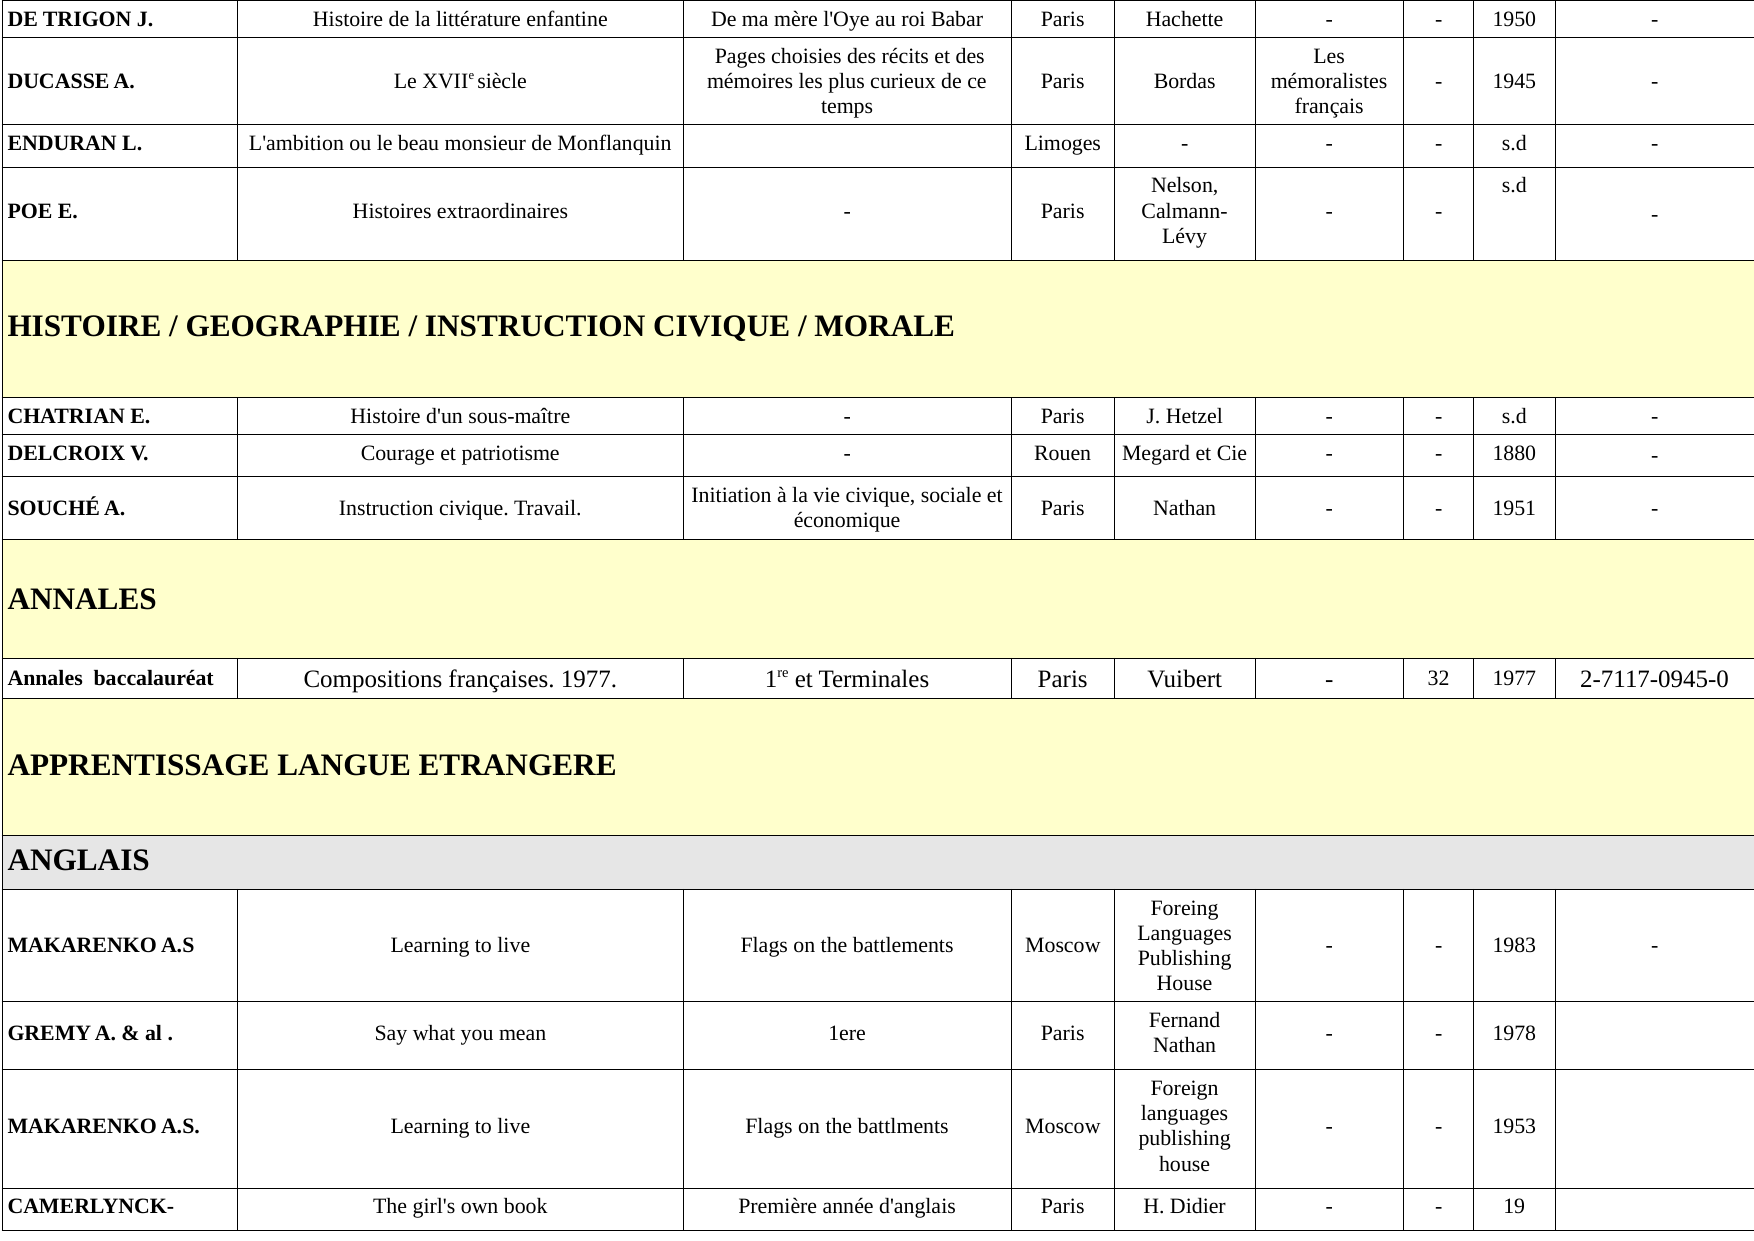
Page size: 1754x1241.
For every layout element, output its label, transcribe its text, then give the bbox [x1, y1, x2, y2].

table_cell - [1404, 890, 1473, 1001]
table_cell H. Didier [1115, 1189, 1255, 1230]
table_cell Learning to live [238, 890, 683, 1001]
table_cell - [1556, 890, 1754, 1001]
table_cell s.d [1474, 168, 1555, 260]
table_cell Paris [1012, 1002, 1114, 1069]
table_cell Paris [1012, 168, 1114, 260]
table_cell DUCASSE A. [3, 38, 237, 124]
table_cell 1re et Terminales [684, 659, 1011, 698]
table_cell - [1404, 168, 1473, 260]
table_cell Paris [1012, 477, 1114, 538]
table_cell 19 [1474, 1189, 1555, 1230]
table_cell Foreign languages publishing house [1115, 1070, 1255, 1187]
table_cell - [1404, 477, 1473, 538]
table_cell 1977 [1474, 659, 1555, 698]
table_cell Les mémoralistes français [1256, 38, 1403, 124]
table_cell APPRENTISSAGE LANGUE ETRANGERE [3, 699, 1754, 835]
table_cell [1556, 1070, 1754, 1187]
table_cell 1951 [1474, 477, 1555, 538]
table_cell 1880 [1474, 435, 1555, 476]
table_cell - [1256, 659, 1403, 698]
table_cell - [1404, 1002, 1473, 1069]
table_cell - [1556, 38, 1754, 124]
table_cell Paris [1012, 659, 1114, 698]
table_cell - [1256, 477, 1403, 538]
table_cell [1556, 1002, 1754, 1069]
table_cell 32 [1404, 659, 1473, 698]
table_cell Courage et patriotisme [238, 435, 683, 476]
table_cell - [1115, 125, 1255, 167]
table_cell - [1404, 398, 1473, 434]
table_cell L'ambition ou le beau monsieur de Monflanquin [238, 125, 683, 167]
table_cell HISTOIRE / GEOGRAPHIE / INSTRUCTION CIVIQUE / MORALE [3, 261, 1754, 397]
table_cell Initiation à la vie civique, sociale et économique [684, 477, 1011, 538]
table_cell 1953 [1474, 1070, 1555, 1187]
table_cell The girl's own book [238, 1189, 683, 1230]
table_cell - [1256, 435, 1403, 476]
table_cell - [1556, 1, 1754, 37]
table_cell Moscow [1012, 1070, 1114, 1187]
table_cell Le XVIIe siècle [238, 38, 683, 124]
table_cell - [1256, 168, 1403, 260]
table_cell - [1556, 168, 1754, 260]
table_cell Nathan [1115, 477, 1255, 538]
table_cell Moscow [1012, 890, 1114, 1001]
table_cell Paris [1012, 1189, 1114, 1230]
table_cell ANNALES [3, 540, 1754, 658]
table_cell Megard et Cie [1115, 435, 1255, 476]
table_cell - [1256, 1002, 1403, 1069]
table_cell CHATRIAN E. [3, 398, 237, 434]
table_cell Nelson, Calmann- Lévy [1115, 168, 1255, 260]
table_cell Learning to live [238, 1070, 683, 1187]
table_cell - [1404, 1189, 1473, 1230]
table_cell 2-7117-0945-0 [1556, 659, 1754, 698]
table_cell - [1256, 890, 1403, 1001]
table_cell Hachette [1115, 1, 1255, 37]
table_cell Paris [1012, 38, 1114, 124]
table_cell - [1256, 125, 1403, 167]
table_cell Pages choisies des récits et des mémoires les plus curieux de ce temps [684, 38, 1011, 124]
table_cell Annales baccalauréat [3, 659, 237, 698]
table_cell 1978 [1474, 1002, 1555, 1069]
table_cell 1950 [1474, 1, 1555, 37]
table_cell Rouen [1012, 435, 1114, 476]
table_cell - [1404, 38, 1473, 124]
table_cell 1ere [684, 1002, 1011, 1069]
table_cell Say what you mean [238, 1002, 683, 1069]
table_cell Fernand Nathan [1115, 1002, 1255, 1069]
table_cell - [1256, 398, 1403, 434]
table_cell Paris [1012, 398, 1114, 434]
table_cell Instruction civique. Travail. [238, 477, 683, 538]
table_cell Première année d'anglais [684, 1189, 1011, 1230]
table_cell - [1256, 1189, 1403, 1230]
table_cell Foreing Languages Publishing House [1115, 890, 1255, 1001]
table_cell - [1256, 1070, 1403, 1187]
table_cell MAKARENKO A.S. [3, 1070, 237, 1187]
table_cell POE E. [3, 168, 237, 260]
table_cell DELCROIX V. [3, 435, 237, 476]
table_cell - [1556, 477, 1754, 538]
table_cell CAMERLYNCK- [3, 1189, 237, 1230]
table_cell - [1404, 1, 1473, 37]
table_cell - [684, 435, 1011, 476]
table_cell MAKARENKO A.S [3, 890, 237, 1001]
table_cell DE TRIGON J. [3, 1, 237, 37]
table_cell - [1556, 125, 1754, 167]
table_cell - [1404, 125, 1473, 167]
table_cell Paris [1012, 1, 1114, 37]
table_cell [684, 125, 1011, 167]
table_cell Bordas [1115, 38, 1255, 124]
table_cell - [1404, 435, 1473, 476]
table_cell Flags on the battlements [684, 890, 1011, 1001]
table_cell s.d [1474, 125, 1555, 167]
table_cell ANGLAIS [3, 836, 1754, 889]
table_cell Histoire de la littérature enfantine [238, 1, 683, 37]
table_cell Limoges [1012, 125, 1114, 167]
table_cell ENDURAN L. [3, 125, 237, 167]
table_cell 1945 [1474, 38, 1555, 124]
table_cell - [1556, 435, 1754, 476]
table_cell 1983 [1474, 890, 1555, 1001]
table_cell Vuibert [1115, 659, 1255, 698]
table_cell Histoire d'un sous-maître [238, 398, 683, 434]
table_cell SOUCHÉ A. [3, 477, 237, 538]
table_cell Histoires extraordinaires [238, 168, 683, 260]
table_cell De ma mère l'Oye au roi Babar [684, 1, 1011, 37]
table_cell GREMY A. & al . [3, 1002, 237, 1069]
table_cell J. Hetzel [1115, 398, 1255, 434]
table_cell - [1256, 1, 1403, 37]
table_cell - [684, 168, 1011, 260]
table_cell - [1404, 1070, 1473, 1187]
table_cell Flags on the battlments [684, 1070, 1011, 1187]
table_cell - [684, 398, 1011, 434]
table_cell s.d [1474, 398, 1555, 434]
table_cell Compositions françaises. 1977. [238, 659, 683, 698]
table_cell - [1556, 398, 1754, 434]
table_cell [1556, 1189, 1754, 1230]
